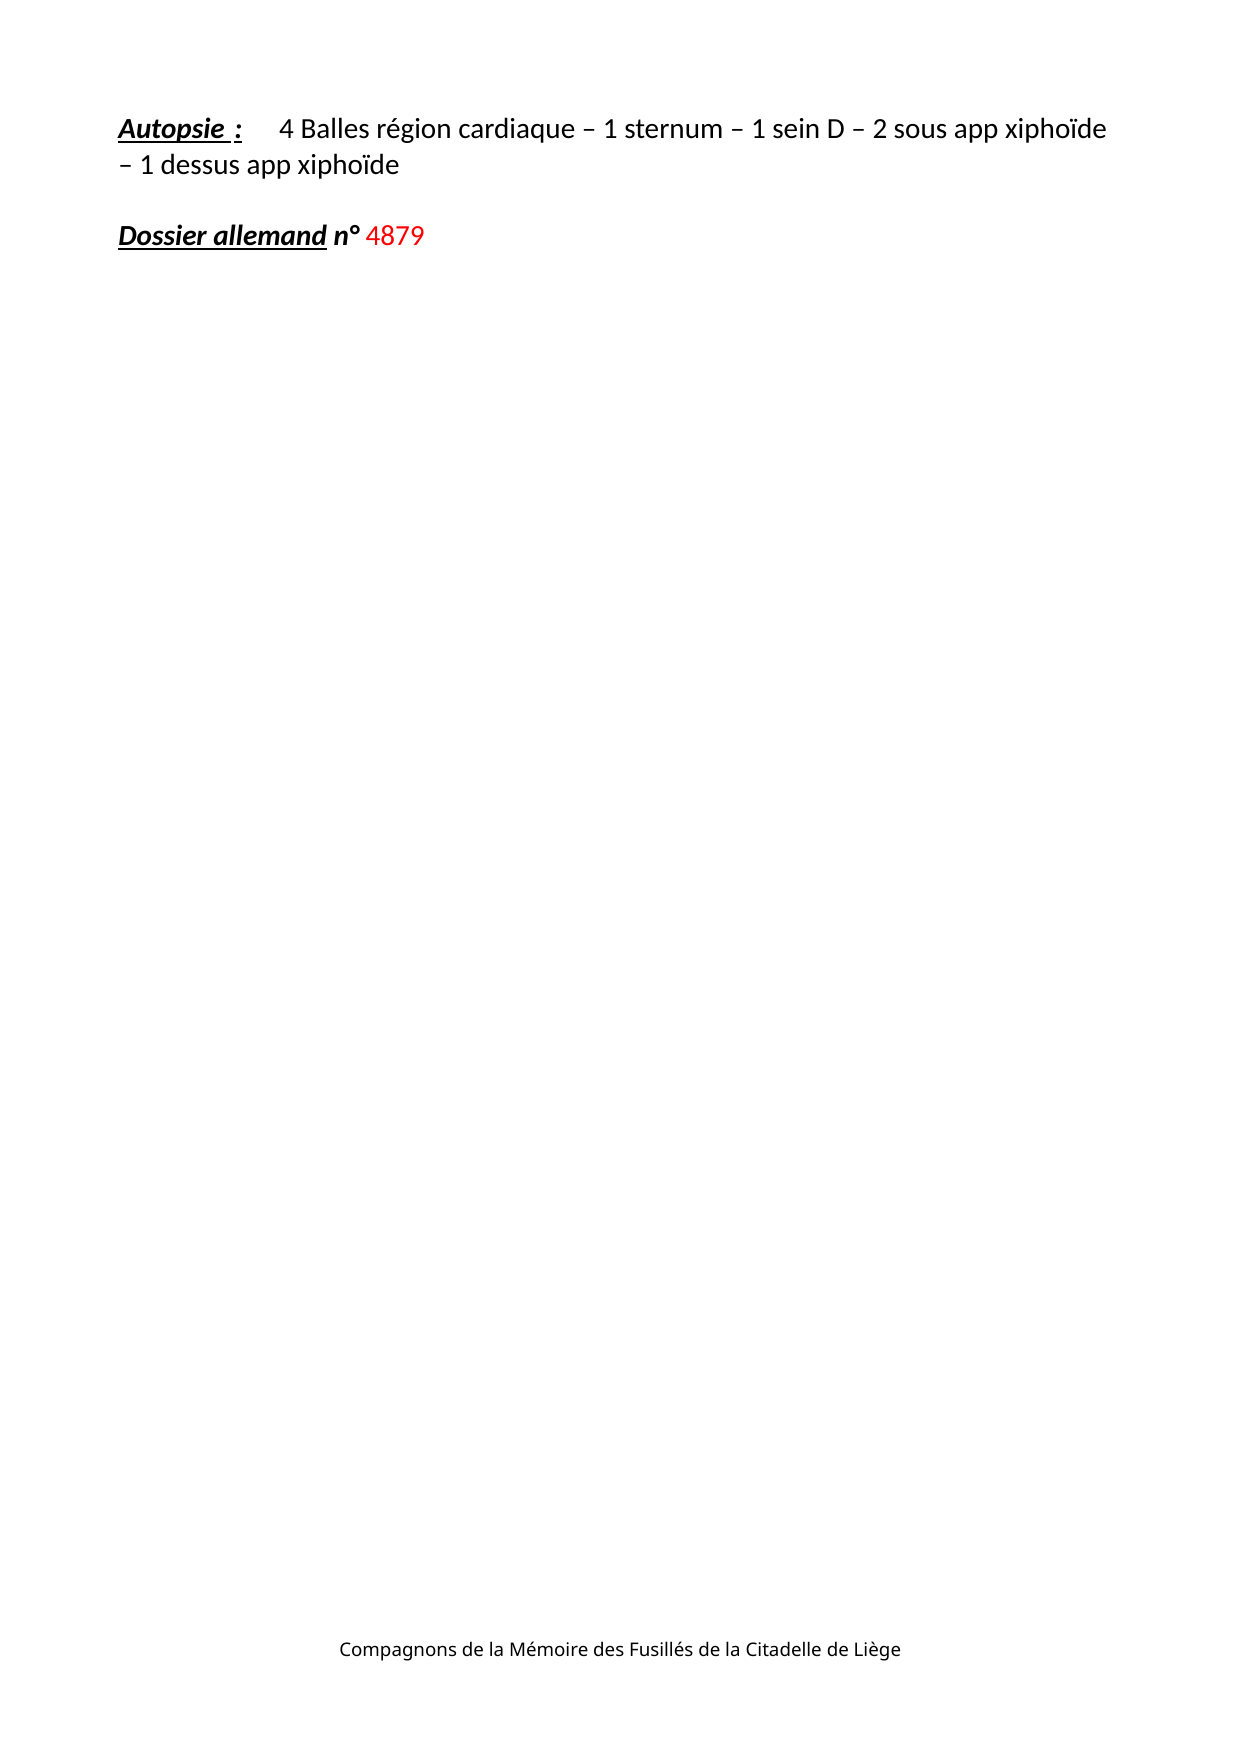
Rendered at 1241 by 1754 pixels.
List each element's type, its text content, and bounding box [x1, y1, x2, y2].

text Autopsie : 4 Balles région cardiaque – 1 sternum – 1 sein D – 2 sous app xiphoïde – 1 dessus app xiphoïde [118, 111, 1122, 182]
text Dossier allemand n° 4879 [118, 217, 1122, 253]
